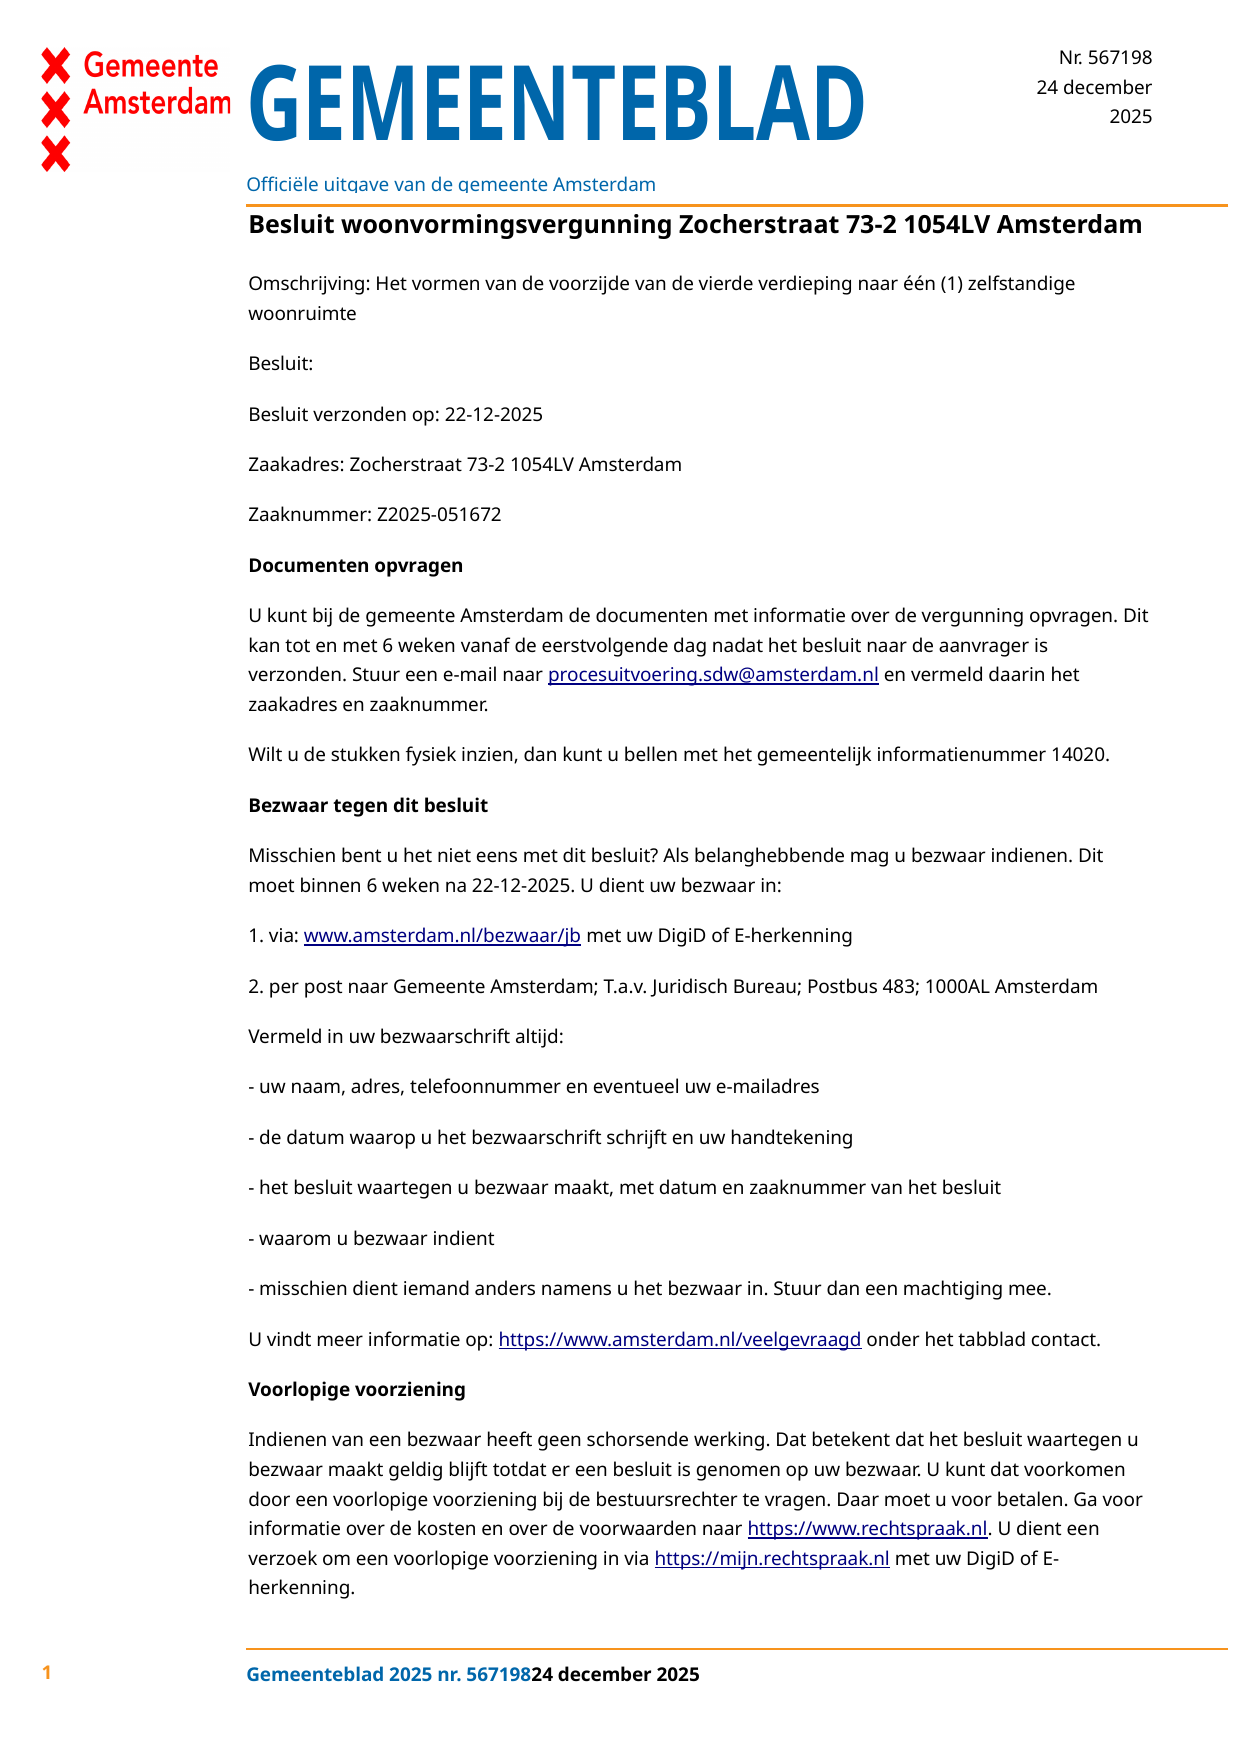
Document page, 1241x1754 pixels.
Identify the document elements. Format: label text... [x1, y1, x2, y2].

text Bezwaar tegen dit besluit [248, 792, 1152, 818]
text - het besluit waartegen u bezwaar maakt, met datum en zaaknummer van het besluit [248, 1174, 1152, 1200]
text Indienen van een bezwaar heeft geen schorsende werking. Dat betekent dat het besluit waartegen u bezwaar maakt geldig blijft totdat er een besluit is genomen op uw bezwaar. U kunt dat voorkomen door een voorlopige voorziening bij de bestuursrechter te vragen. Daar moet u voor betalen. Ga voor informatie over de kosten en over de voorwaarden naar https://www.rechtspraak.nl. U dient een verzoek om een voorlopige voorziening in via https://mijn.rechtspraak.nl met uw DigiD of E-herkenning. [248, 1427, 1152, 1600]
text Wilt u de stukken fysiek inzien, dan kunt u bellen met het gemeentelijk informatienummer 14020. [248, 742, 1152, 767]
text Zaakadres: Zocherstraat 73-2 1054LV Amsterdam [248, 451, 1152, 477]
text Zaaknummer: Z2025-051672 [248, 502, 1152, 527]
text - waarom u bezwaar indient [248, 1225, 1152, 1251]
text - misschien dient iemand anders namens u het bezwaar in. Stuur dan een machtiging mee. [248, 1275, 1152, 1301]
text Misschien bent u het niet eens met dit besluit? Als belanghebbende mag u bezwaar indienen. Dit moet binnen 6 weken na 22-12-2025. U dient uw bezwaar in: [248, 842, 1152, 898]
text Documenten opvragen [248, 552, 1152, 578]
text 1. via: www.amsterdam.nl/bezwaar/jb met uw DigiD of E-herkenning [248, 922, 1152, 948]
text Besluit verzonden op: 22-12-2025 [248, 401, 1152, 426]
text - uw naam, adres, telefoonnummer en eventueel uw e-mailadres [248, 1074, 1152, 1099]
picture [41, 47, 231, 172]
text Besluit woonvormingsvergunning Zocherstraat 73-2 1054LV Amsterdam [248, 207, 1152, 241]
text Vermeld in uw bezwaarschrift altijd: [248, 1023, 1152, 1049]
text U vindt meer informatie op: https://www.amsterdam.nl/veelgevraagd onder het tabblad contact. [248, 1326, 1152, 1351]
text U kunt bij de gemeente Amsterdam de documenten met informatie over de vergunning opvragen. Dit kan tot en met 6 weken vanaf de eerstvolgende dag nadat het besluit naar de aanvrager is verzonden. Stuur een e-mail naar procesuitvoering.sdw@amsterdam.nl en vermeld daarin het zaakadres en zaaknummer. [248, 602, 1152, 717]
text - de datum waarop u het bezwaarschrift schrijft en uw handtekening [248, 1124, 1152, 1150]
text Voorlopige voorziening [248, 1376, 1152, 1402]
text Omschrijving: Het vormen van de voorzijde van de vierde verdieping naar één (1) zelfstandige woonruimte [248, 270, 1152, 326]
text 2. per post naar Gemeente Amsterdam; T.a.v. Juridisch Bureau; Postbus 483; 1000AL Amsterdam [248, 973, 1152, 998]
text Besluit: [248, 350, 1152, 376]
